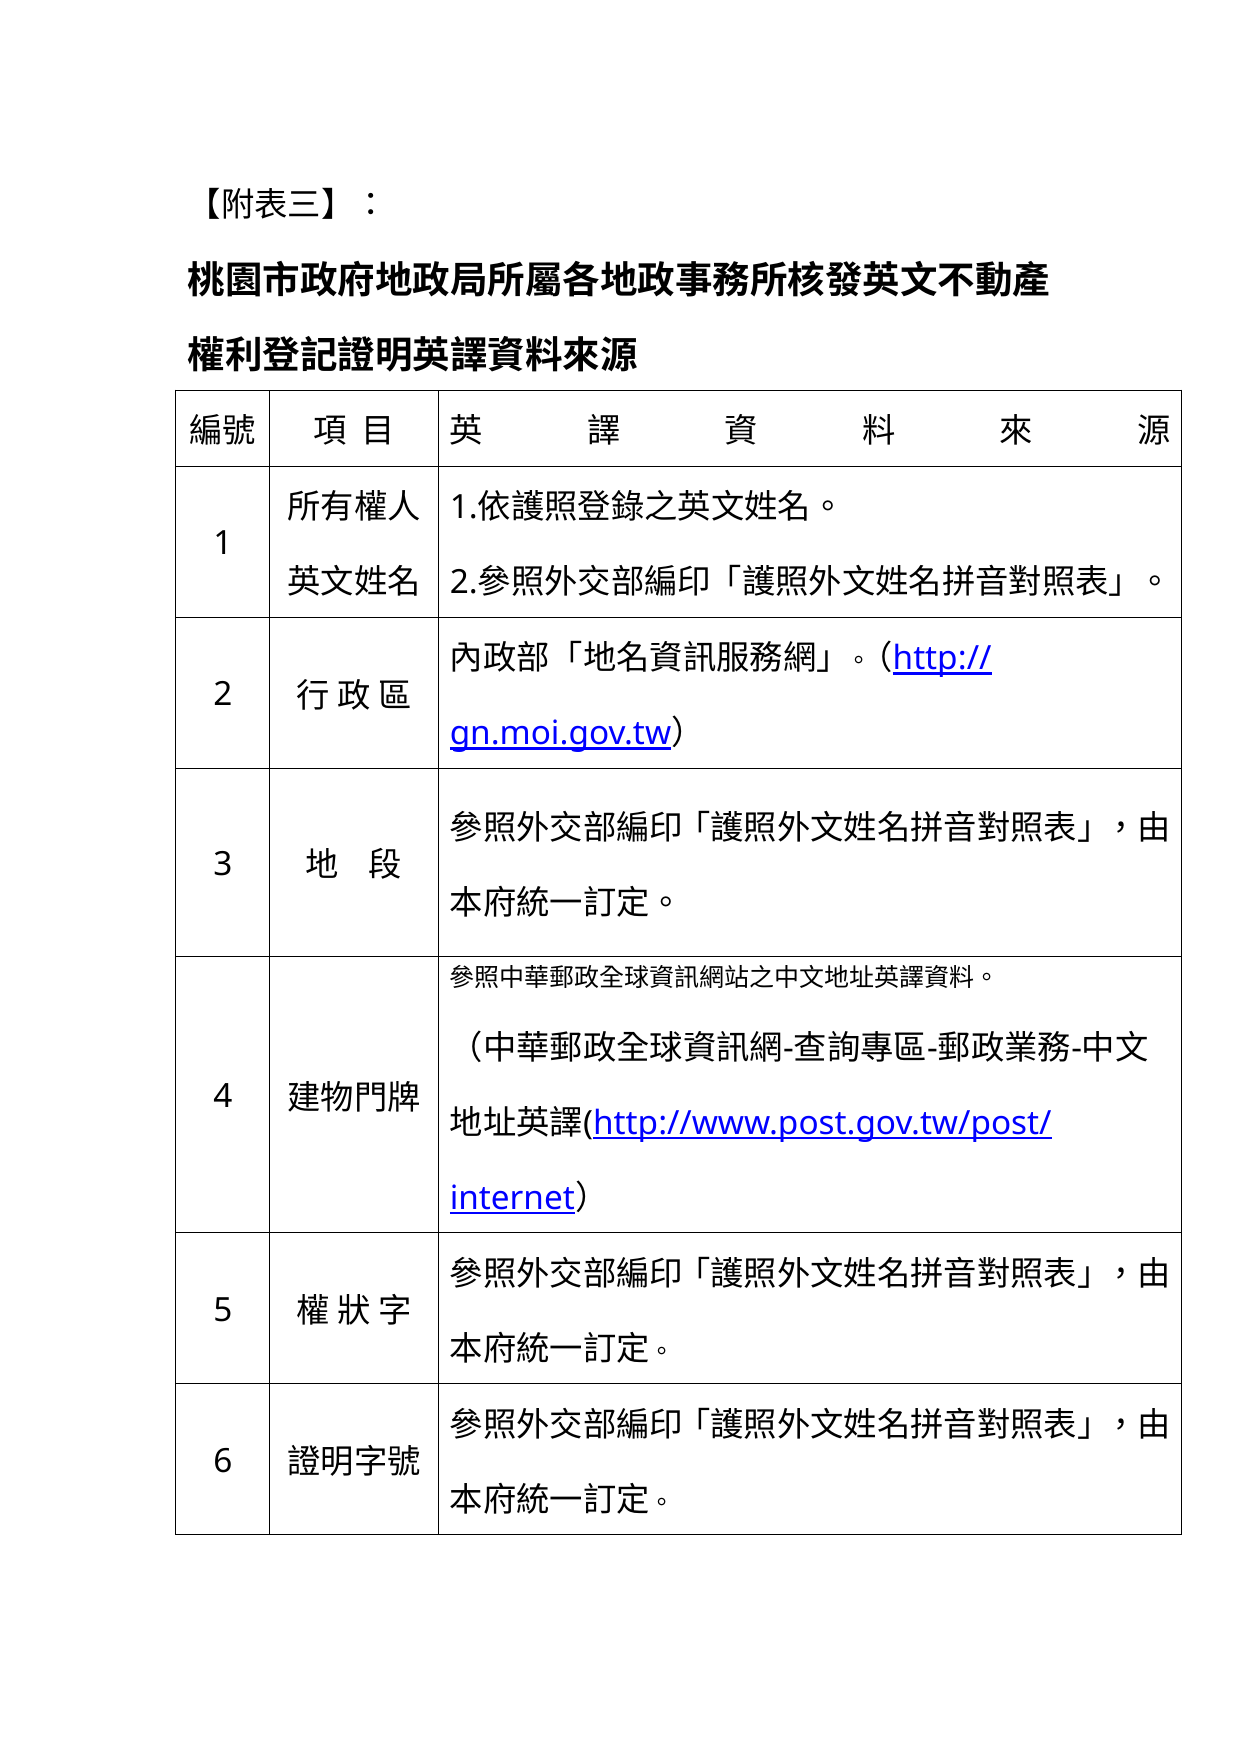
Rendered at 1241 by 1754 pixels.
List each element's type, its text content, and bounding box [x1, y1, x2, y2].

table_cell 3 [176, 769, 269, 956]
table_cell 1 [176, 467, 269, 617]
table_header 編號 [176, 391, 269, 466]
table_cell 參照外交部編印「護照外文姓名拼音對照表」，由本府統一訂定。 [439, 1384, 1181, 1534]
table_cell 證明字號 [270, 1384, 438, 1534]
text 【附表三】： [187, 164, 1053, 239]
table_header 項 目 [270, 391, 438, 466]
table_cell 2 [176, 618, 269, 768]
table_cell 所有權人 英文姓名 [270, 467, 438, 617]
table_cell 參照中華郵政全球資訊網站之中文地址英譯資料。 （中華郵政全球資訊網-查詢專區-郵政業務-中文地址英譯(http://www.post.gov.tw/post/internet） [439, 957, 1181, 1232]
table_cell 地 段 [270, 769, 438, 956]
table_cell 權 狀 字 [270, 1233, 438, 1383]
table_cell 4 [176, 957, 269, 1232]
table_cell 參照外交部編印「護照外文姓名拼音對照表」，由本府統一訂定。 [439, 769, 1181, 956]
table_cell 內政部「地名資訊服務網」。（http://gn.moi.gov.tw） [439, 618, 1181, 768]
table_cell 5 [176, 1233, 269, 1383]
table_cell 行 政 區 [270, 618, 438, 768]
table_header 英譯資料來源 [439, 391, 1181, 466]
text 權利登記證明英譯資料來源 [187, 314, 1053, 389]
table_cell 建物門牌 [270, 957, 438, 1232]
text 桃園市政府地政局所屬各地政事務所核發英文不動產 [187, 239, 1053, 314]
table_cell 6 [176, 1384, 269, 1534]
table_cell 參照外交部編印「護照外文姓名拼音對照表」，由本府統一訂定。 [439, 1233, 1181, 1383]
table_cell 1.依護照登錄之英文姓名。 2.參照外交部編印「護照外文姓名拼音對照表」。 [439, 467, 1181, 617]
